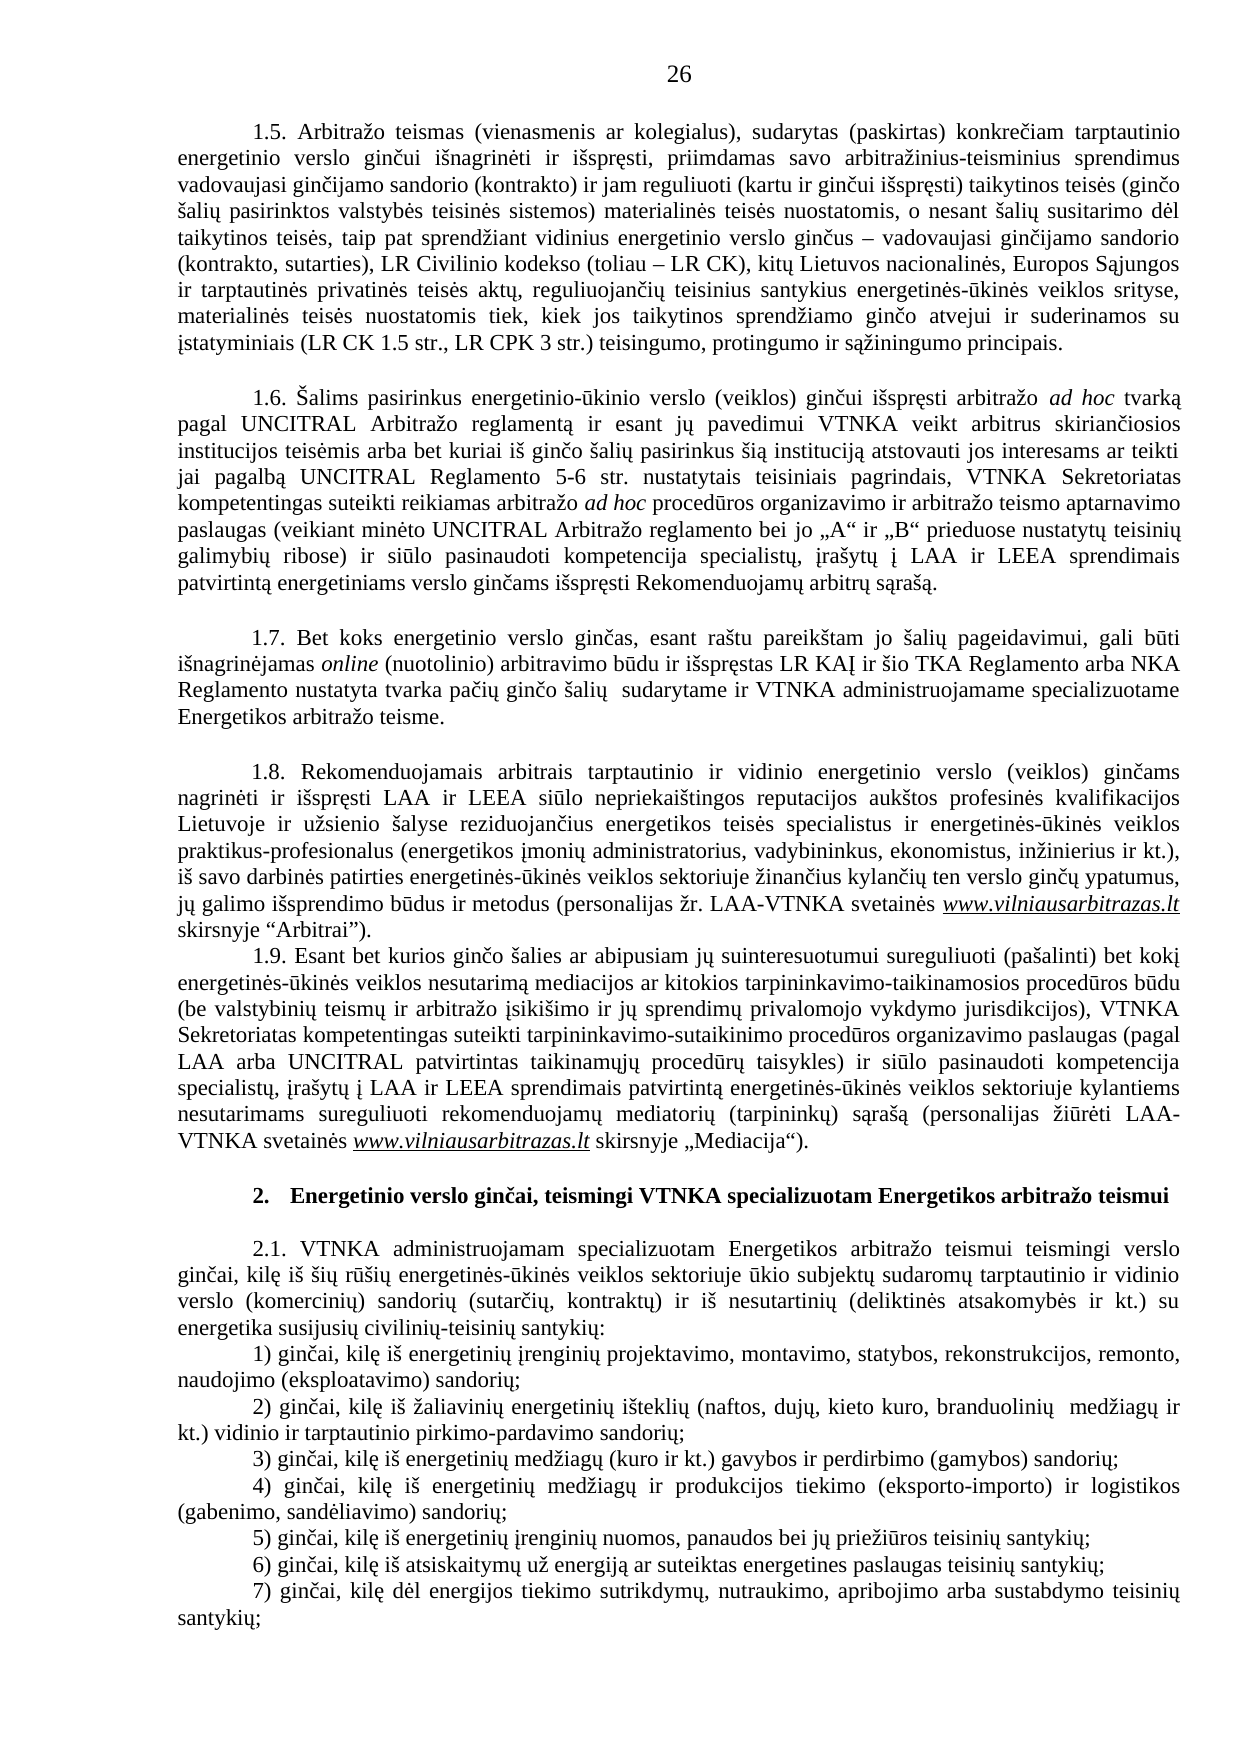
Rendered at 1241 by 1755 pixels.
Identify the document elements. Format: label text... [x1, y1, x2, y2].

text 1) ginčai, kilę iš energetinių įrenginių projektavimo, montavimo, statybos, rekonstrukcijos, remonto, naudojimo (eksploatavimo) sandorių; [177, 1340, 1181, 1393]
text 1.6. Šalims pasirinkus energetinio-ūkinio verslo (veiklos) ginčui išspręsti arbitražo ad hoc tvarką pagal UNCITRAL Arbitražo reglamentą ir esant jų pavedimui VTNKA veikt arbitrus skiriančiosios institucijos teisėmis arba bet kuriai iš ginčo šalių pasirinkus šią instituciją atstovauti jos interesams ar teikti jai pagalbą UNCITRAL Reglamento 5-6 str. nustatytais teisiniais pagrindais, VTNKA Sekretoriatas kompetentingas suteikti reikiamas arbitražo ad hoc procedūros organizavimo ir arbitražo teismo aptarnavimo paslaugas (veikiant minėto UNCITRAL Arbitražo reglamento bei jo „A“ ir „B“ prieduose nustatytų teisinių galimybių ribose) ir siūlo pasinaudoti kompetencija specialistų, įrašytų į LAA ir LEEA sprendimais patvirtintą energetiniams verslo ginčams išspręsti Rekomenduojamų arbitrų sąrašą. [177, 384, 1181, 595]
text 7) ginčai, kilę dėl energijos tiekimo sutrikdymų, nutraukimo, apribojimo arba sustabdymo teisinių santykių; [177, 1577, 1181, 1630]
text 6) ginčai, kilę iš atsiskaitymų už energiją ar suteiktas energetines paslaugas teisinių santykių; [177, 1551, 1181, 1577]
text 1.9. Esant bet kurios ginčo šalies ar abipusiam jų suinteresuotumui sureguliuoti (pašalinti) bet kokį energetinės-ūkinės veiklos nesutarimą mediacijos ar kitokios tarpininkavimo-taikinamosios procedūros būdu (be valstybinių teismų ir arbitražo įsikišimo ir jų sprendimų privalomojo vykdymo jurisdikcijos), VTNKA Sekretoriatas kompetentingas suteikti tarpininkavimo-sutaikinimo procedūros organizavimo paslaugas (pagal LAA arba UNCITRAL patvirtintas taikinamųjų procedūrų taisykles) ir siūlo pasinaudoti kompetencija specialistų, įrašytų į LAA ir LEEA sprendimais patvirtintą energetinės-ūkinės veiklos sektoriuje kylantiems nesutarimams sureguliuoti rekomenduojamų mediatorių (tarpininkų) sąrašą (personalijas žiūrėti LAA-VTNKA svetainės www.vilniausarbitrazas.lt skirsnyje „Mediacija“). [177, 942, 1181, 1153]
text 1.5. Arbitražo teismas (vienasmenis ar kolegialus), sudarytas (paskirtas) konkrečiam tarptautinio energetinio verslo ginčui išnagrinėti ir išspręsti, priimdamas savo arbitražinius-teisminius sprendimus vadovaujasi ginčijamo sandorio (kontrakto) ir jam reguliuoti (kartu ir ginčui išspręsti) taikytinos teisės (ginčo šalių pasirinktos valstybės teisinės sistemos) materialinės teisės nuostatomis, o nesant šalių susitarimo dėl taikytinos teisės, taip pat sprendžiant vidinius energetinio verslo ginčus – vadovaujasi ginčijamo sandorio (kontrakto, sutarties), LR Civilinio kodekso (toliau – LR CK), kitų Lietuvos nacionalinės, Europos Sąjungos ir tarptautinės privatinės teisės aktų, reguliuojančių teisinius santykius energetinės-ūkinės veiklos srityse, materialinės teisės nuostatomis tiek, kiek jos taikytinos sprendžiamo ginčo atvejui ir suderinamos su įstatyminiais (LR CK 1.5 str., LR CPK 3 str.) teisingumo, protingumo ir sąžiningumo principais. [177, 118, 1181, 355]
text 2.1. VTNKA administruojamam specializuotam Energetikos arbitražo teismui teismingi verslo ginčai, kilę iš šių rūšių energetinės-ūkinės veiklos sektoriuje ūkio subjektų sudaromų tarptautinio ir vidinio verslo (komercinių) sandorių (sutarčių, kontraktų) ir iš nesutartinių (deliktinės atsakomybės ir kt.) su energetika susijusių civilinių-teisinių santykių: [177, 1234, 1181, 1340]
text 1.8. Rekomenduojamais arbitrais tarptautinio ir vidinio energetinio verslo (veiklos) ginčams nagrinėti ir išspręsti LAA ir LEEA siūlo nepriekaištingos reputacijos aukštos profesinės kvalifikacijos Lietuvoje ir užsienio šalyse reziduojančius energetikos teisės specialistus ir energetinės-ūkinės veiklos praktikus-profesionalus (energetikos įmonių administratorius, vadybininkus, ekonomistus, inžinierius ir kt.), iš savo darbinės patirties energetinės-ūkinės veiklos sektoriuje žinančius kylančių ten verslo ginčų ypatumus, jų galimo išsprendimo būdus ir metodus (personalijas žr. LAA-VTNKA svetainės www.vilniausarbitrazas.lt skirsnyje “Arbitrai”). [177, 758, 1181, 942]
text 1.7. Bet koks energetinio verslo ginčas, esant raštu pareikštam jo šalių pageidavimui, gali būti išnagrinėjamas online (nuotolinio) arbitravimo būdu ir išspręstas LR KAĮ ir šio TKA Reglamento arba NKA Reglamento nustatyta tvarka pačių ginčo šalių sudarytame ir VTNKA administruojamame specializuotame Energetikos arbitražo teisme. [177, 624, 1181, 729]
text 5) ginčai, kilę iš energetinių įrenginių nuomos, panaudos bei jų priežiūros teisinių santykių; [177, 1524, 1181, 1551]
text 2. Energetinio verslo ginčai, teismingi VTNKA specializuotam Energetikos arbitražo teismui [252, 1182, 1181, 1208]
text 3) ginčai, kilę iš energetinių medžiagų (kuro ir kt.) gavybos ir perdirbimo (gamybos) sandorių; [177, 1445, 1181, 1472]
text 4) ginčai, kilę iš energetinių medžiagų ir produkcijos tiekimo (eksporto-importo) ir logistikos (gabenimo, sandėliavimo) sandorių; [177, 1472, 1181, 1524]
text 2) ginčai, kilę iš žaliavinių energetinių išteklių (naftos, dujų, kieto kuro, branduolinių medžiagų ir kt.) vidinio ir tarptautinio pirkimo-pardavimo sandorių; [177, 1393, 1181, 1445]
